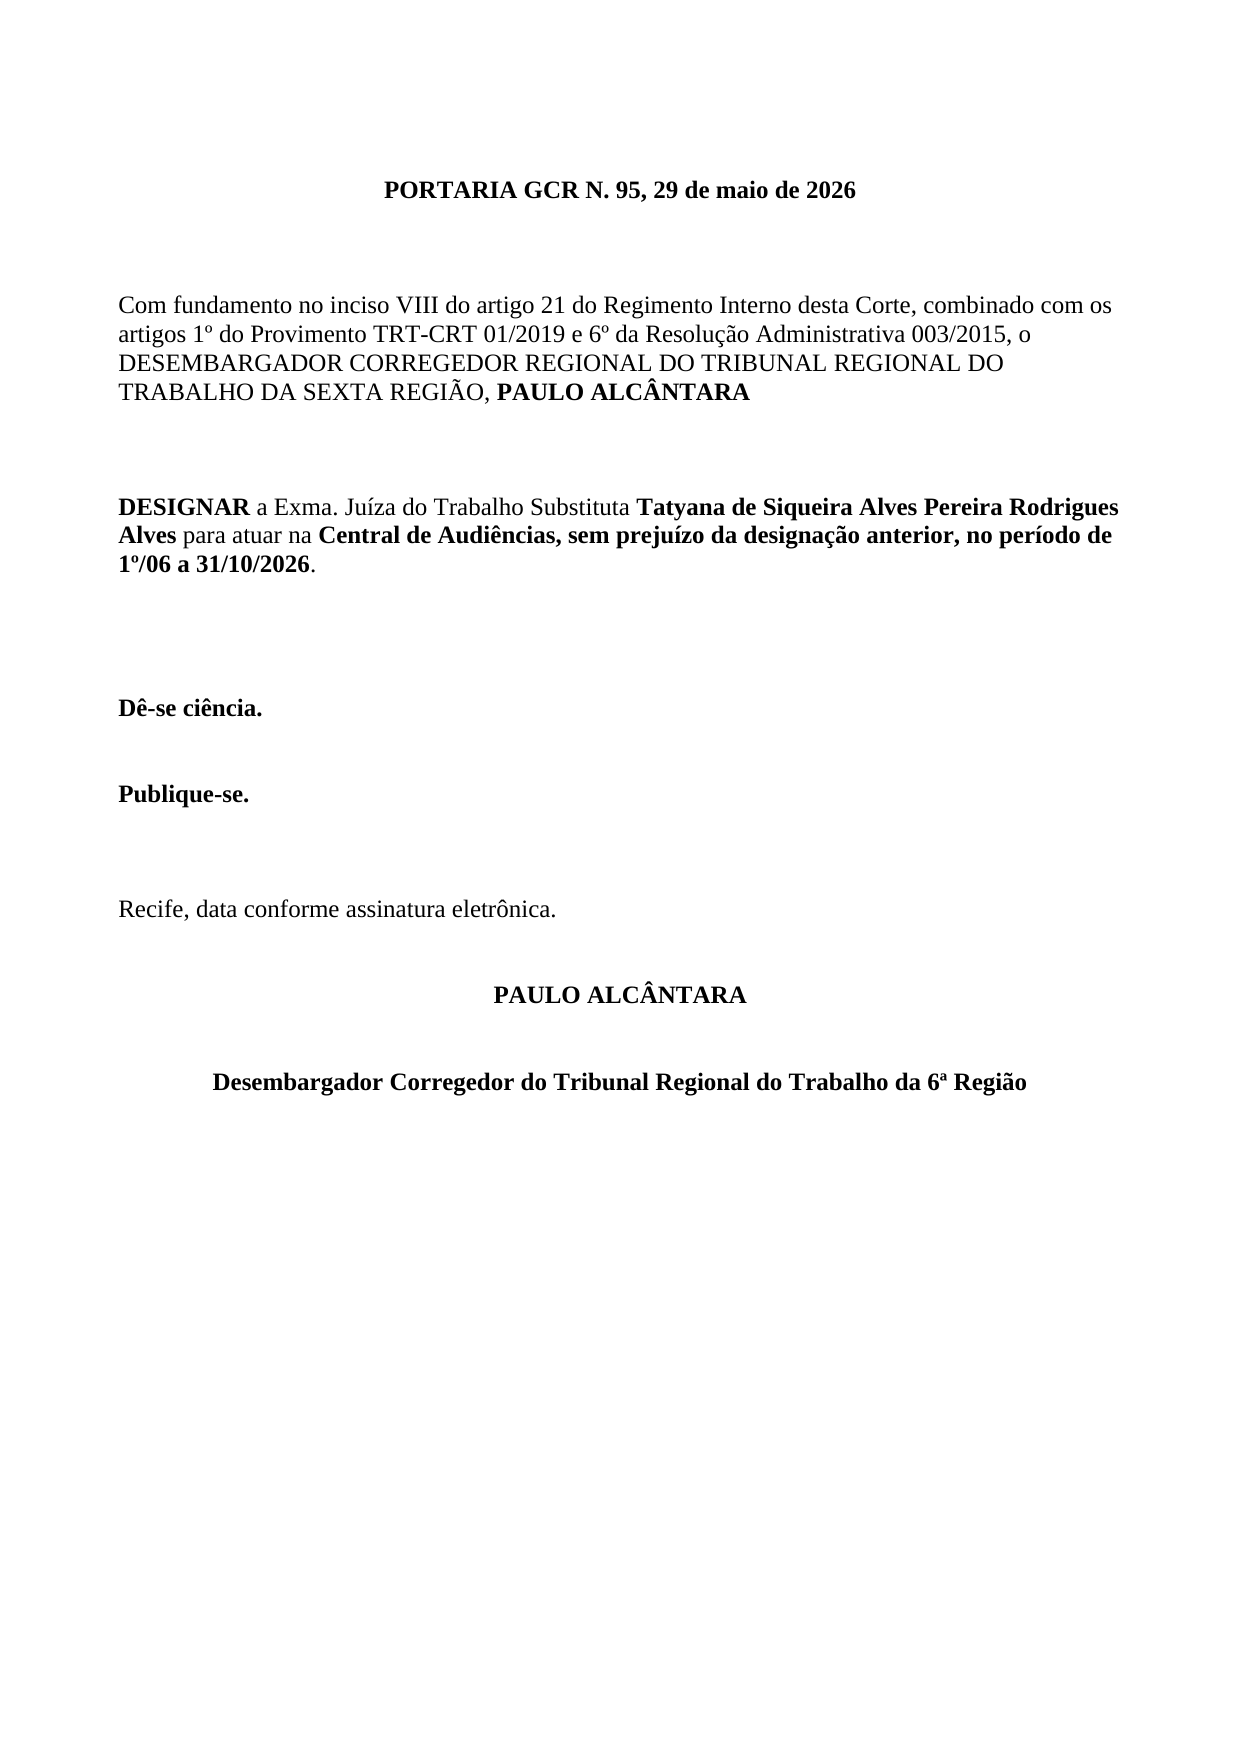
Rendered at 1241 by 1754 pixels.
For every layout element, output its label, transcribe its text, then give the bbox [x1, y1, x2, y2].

text Publique-se. [118, 779, 1122, 808]
text DESIGNAR a Exma. Juíza do Trabalho Substituta Tatyana de Siqueira Alves Pereira Rodrigues Alves para atuar na Central de Audiências, sem prejuízo da designação anterior, no período de 1º/06 a 31/10/2026. [118, 492, 1122, 578]
text PAULO ALCÂNTARA [118, 981, 1122, 1009]
text PORTARIA GCR N. 95, 29 de maio de 2026 [118, 176, 1122, 204]
text Com fundamento no inciso VIII do artigo 21 do Regimento Interno desta Corte, combinado com os artigos 1º do Provimento TRT-CRT 01/2019 e 6º da Resolução Administrativa 003/2015, o DESEMBARGADOR CORREGEDOR REGIONAL DO TRIBUNAL REGIONAL DO TRABALHO DA SEXTA REGIÃO, PAULO ALCÂNTARA [118, 291, 1122, 406]
text Dê-se ciência. [118, 693, 1122, 722]
text Desembargador Corregedor do Tribunal Regional do Trabalho da 6ª Região [118, 1067, 1122, 1096]
text Recife, data conforme assinatura eletrônica. [118, 894, 1122, 923]
